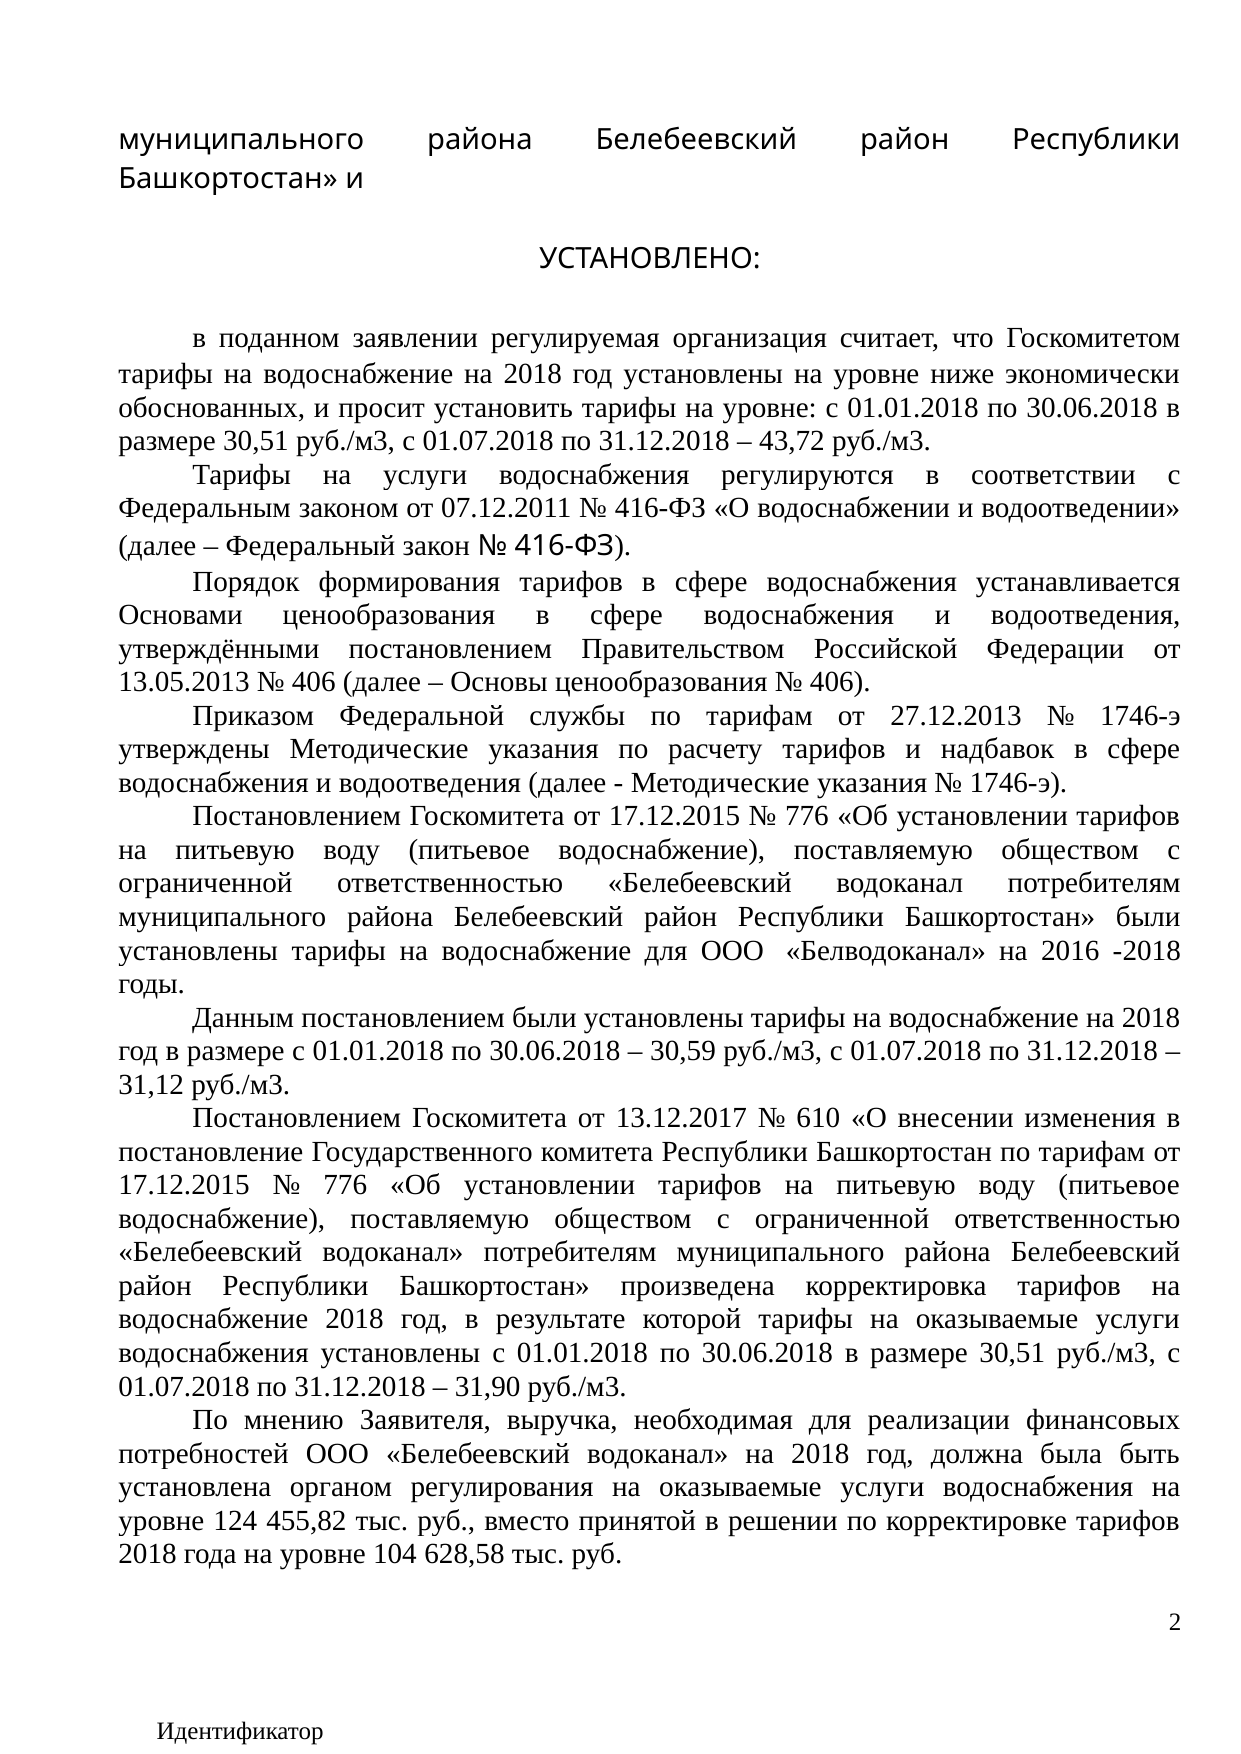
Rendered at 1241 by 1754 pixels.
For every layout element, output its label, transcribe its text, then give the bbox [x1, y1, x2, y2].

text По мнению Заявителя, выручка, необходимая для реализации финансовых потребностей ООО «Белебеевский водоканал» на 2018 год, должна была быть установлена органом регулирования на оказываемые услуги водоснабжения на уровне 124 455,82 тыс. руб., вместо принятой в решении по корректировке тарифов 2018 года на уровне 104 628,58 тыс. руб. [118, 1402, 1181, 1570]
text Данным постановлением были установлены тарифы на водоснабжение на 2018 год в размере с 01.01.2018 по 30.06.2018 – 30,59 руб./м3, с 01.07.2018 по 31.12.2018 – 31,12 руб./м3. [118, 1000, 1181, 1100]
text Постановлением Госкомитета от 13.12.2017 № 610 «О внесении изменения в постановление Государственного комитета Республики Башкортостан по тарифам от 17.12.2015 № 776 «Об установлении тарифов на питьевую воду (питьевое водоснабжение), поставляемую обществом с ограниченной ответственностью «Белебеевский водоканал» потребителям муниципального района Белебеевский район Республики Башкортостан» произведена корректировка тарифов на водоснабжение 2018 год, в результате которой тарифы на оказываемые услуги водоснабжения установлены с 01.01.2018 по 30.06.2018 в размере 30,51 руб./м3, с 01.07.2018 по 31.12.2018 – 31,90 руб./м3. [118, 1100, 1181, 1402]
text муниципального района Белебеевский район Республики Башкортостан» и [118, 118, 1181, 197]
text Постановлением Госкомитета от 17.12.2015 № 776 «Об установлении тарифов на питьевую воду (питьевое водоснабжение), поставляемую обществом с ограниченной ответственностью «Белебеевский водоканал потребителям муниципального района Белебеевский район Республики Башкортостан» были установлены тарифы на водоснабжение для ООО «Белводоканал» на 2016 -2018 годы. [118, 798, 1181, 1000]
text Приказом Федеральной службы по тарифам от 27.12.2013 № 1746-э утверждены Методические указания по расчету тарифов и надбавок в сфере водоснабжения и водоотведения (далее - Методические указания № 1746-э). [118, 698, 1181, 798]
text Порядок формирования тарифов в сфере водоснабжения устанавливается Основами ценообразования в сфере водоснабжения и водоотведения, утверждёнными постановлением Правительством Российской Федерации от 13.05.2013 № 406 (далее – Основы ценообразования № 406). [118, 564, 1181, 698]
text Тарифы на услуги водоснабжения регулируются в соответствии с Федеральным законом от 07.12.2011 № 416-ФЗ «О водоснабжении и водоотведении» (далее – Федеральный закон № 416-ФЗ). [118, 457, 1181, 564]
text в поданном заявлении регулируемая организация считает, что Госкомитетом тарифы на водоснабжение на 2018 год установлены на уровне ниже экономически обоснованных, и просит установить тарифы на уровне: с 01.01.2018 по 30.06.2018 в размере 30,51 руб./м3, с 01.07.2018 по 31.12.2018 – 43,72 руб./м3. [118, 317, 1181, 457]
text УСТАНОВЛЕНО: [118, 237, 1181, 277]
